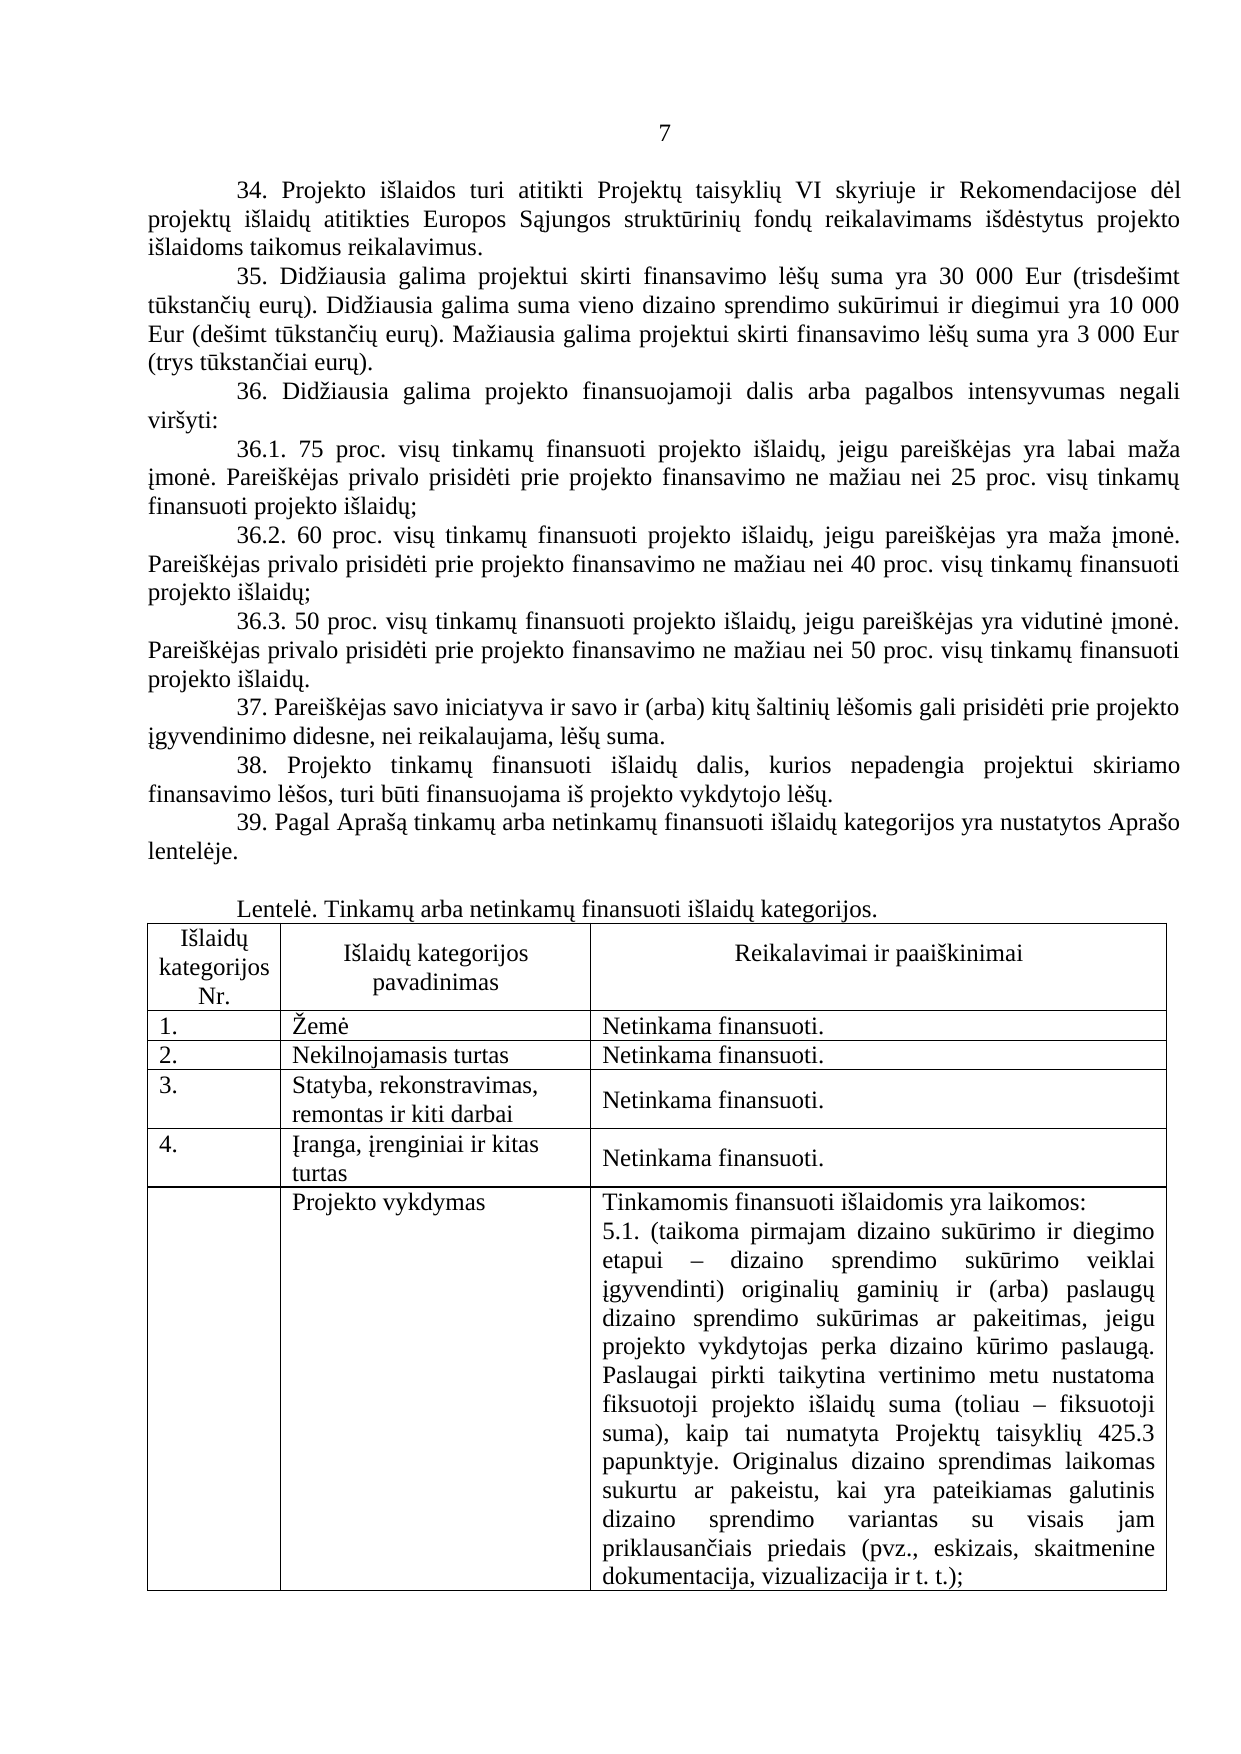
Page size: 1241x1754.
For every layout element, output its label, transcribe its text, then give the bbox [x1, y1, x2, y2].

text Lentelė. Tinkamų arba netinkamų finansuoti išlaidų kategorijos. [148, 894, 1181, 922]
table_cell Nekilnojamasis turtas [281, 1041, 590, 1069]
table_cell Tinkamomis finansuoti išlaidomis yra laikomos: 5.1. (taikoma pirmajam dizaino sukūrimo ir diegimo etapui – dizaino sprendimo sukūrimo veiklai įgyvendinti) originalių gaminių ir (arba) paslaugų dizaino sprendimo sukūrimas ar pakeitimas, jeigu projekto vykdytojas perka dizaino kūrimo paslaugą. Paslaugai pirkti taikytina vertinimo metu nustatoma fiksuotoji projekto išlaidų suma (toliau – fiksuotoji suma), kaip tai numatyta Projektų taisyklių 425.3 papunktyje. Originalus dizaino sprendimas laikomas sukurtu ar pakeistu, kai yra pateikiamas galutinis dizaino sprendimo variantas su visais jam priklausančiais priedais (pvz., eskizais, skaitmenine dokumentacija, vizualizacija ir t. t.); [591, 1188, 1166, 1590]
text 36. Didžiausia galima projekto finansuojamoji dalis arba pagalbos intensyvumas negali viršyti: [148, 376, 1181, 434]
text 37. Pareiškėjas savo iniciatyva ir savo ir (arba) kitų šaltinių lėšomis gali prisidėti prie projekto įgyvendinimo didesne, nei reikalaujama, lėšų suma. [148, 692, 1181, 750]
text 34. Projekto išlaidos turi atitikti Projektų taisyklių VI skyriuje ir Rekomendacijose dėl projektų išlaidų atitikties Europos Sąjungos struktūrinių fondų reikalavimams išdėstytus projekto išlaidoms taikomus reikalavimus. [148, 175, 1181, 261]
table_cell Netinkama finansuoti. [591, 1011, 1166, 1039]
table_cell Žemė [281, 1011, 590, 1039]
table_cell 2. [148, 1041, 280, 1069]
table_cell Netinkama finansuoti. [591, 1129, 1166, 1186]
table_header Išlaidų kategorijos Nr. [148, 924, 280, 1010]
table_cell Netinkama finansuoti. [591, 1070, 1166, 1128]
table_cell Projekto vykdymas [281, 1188, 590, 1590]
text 38. Projekto tinkamų finansuoti išlaidų dalis, kurios nepadengia projektui skiriamo finansavimo lėšos, turi būti finansuojama iš projekto vykdytojo lėšų. [148, 750, 1181, 807]
table_cell Įranga, įrenginiai ir kitas turtas [281, 1129, 590, 1186]
text 35. Didžiausia galima projektui skirti finansavimo lėšų suma yra 30 000 Eur (trisdešimt tūkstančių eurų). Didžiausia galima suma vieno dizaino sprendimo sukūrimui ir diegimui yra 10 000 Eur (dešimt tūkstančių eurų). Mažiausia galima projektui skirti finansavimo lėšų suma yra 3 000 Eur (trys tūkstančiai eurų). [148, 261, 1181, 376]
table_cell Netinkama finansuoti. [591, 1041, 1166, 1069]
table_cell 3. [148, 1070, 280, 1128]
text 36.3. 50 proc. visų tinkamų finansuoti projekto išlaidų, jeigu pareiškėjas yra vidutinė įmonė. Pareiškėjas privalo prisidėti prie projekto finansavimo ne mažiau nei 50 proc. visų tinkamų finansuoti projekto išlaidų. [148, 606, 1181, 692]
text 36.2. 60 proc. visų tinkamų finansuoti projekto išlaidų, jeigu pareiškėjas yra maža įmonė. Pareiškėjas privalo prisidėti prie projekto finansavimo ne mažiau nei 40 proc. visų tinkamų finansuoti projekto išlaidų; [148, 520, 1181, 606]
text 39. Pagal Aprašą tinkamų arba netinkamų finansuoti išlaidų kategorijos yra nustatytos Aprašo lentelėje. [148, 807, 1181, 865]
text 36.1. 75 proc. visų tinkamų finansuoti projekto išlaidų, jeigu pareiškėjas yra labai maža įmonė. Pareiškėjas privalo prisidėti prie projekto finansavimo ne mažiau nei 25 proc. visų tinkamų finansuoti projekto išlaidų; [148, 434, 1181, 520]
table_header Išlaidų kategorijos pavadinimas [281, 924, 590, 1010]
table_cell 4. [148, 1129, 280, 1186]
table_cell 1. [148, 1011, 280, 1039]
table_header Reikalavimai ir paaiškinimai [591, 924, 1166, 1010]
table_cell Statyba, rekonstravimas, remontas ir kiti darbai [281, 1070, 590, 1128]
table_cell [148, 1188, 280, 1590]
